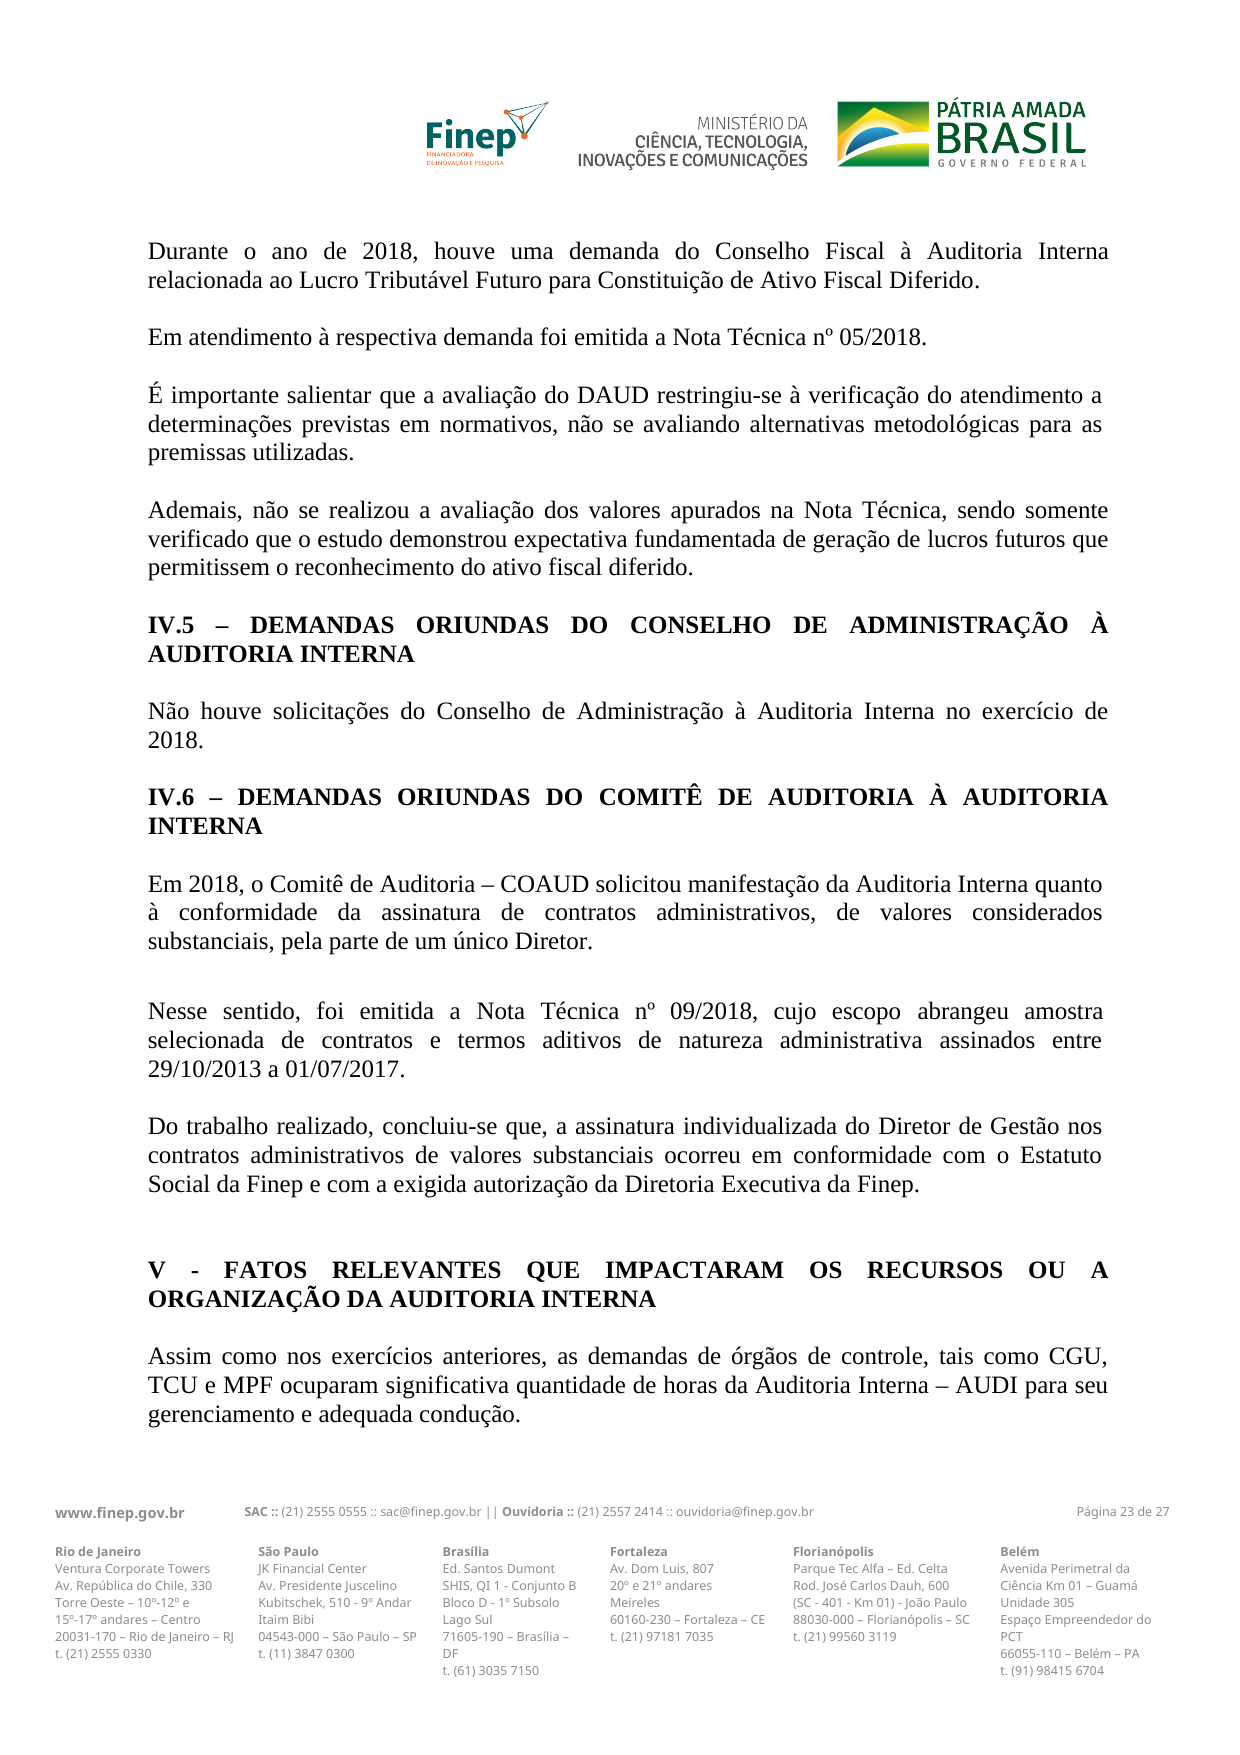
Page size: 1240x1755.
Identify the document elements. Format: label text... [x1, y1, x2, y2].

text IV.5 – DEMANDAS ORIUNDAS DO CONSELHO DE ADMINISTRAÇÃO À AUDITORIA INTERNA [148, 610, 1110, 667]
text Ademais, não se realizou a avaliação dos valores apurados na Nota Técnica, sendo somente verificado que o estudo demonstrou expectativa fundamentada de geração de lucros futuros que permitissem o reconhecimento do ativo fiscal diferido. [148, 495, 1110, 581]
text Em 2018, o Comitê de Auditoria – COAUD solicitou manifestação da Auditoria Interna quanto à conformidade da assinatura de contratos administrativos, de valores considerados substanciais, pela parte de um único Diretor. [148, 869, 1103, 955]
text Em atendimento à respectiva demanda foi emitida a Nota Técnica nº 05/2018. [148, 322, 1103, 351]
text V - FATOS RELEVANTES QUE IMPACTARAM OS RECURSOS OU A ORGANIZAÇÃO DA AUDITORIA INTERNA [148, 1255, 1110, 1312]
text Durante o ano de 2018, houve uma demanda do Conselho Fiscal à Auditoria Interna relacionada ao Lucro Tributável Futuro para Constituição de Ativo Fiscal Diferido. [148, 236, 1110, 294]
text Não houve solicitações do Conselho de Administração à Auditoria Interna no exercício de 2018. [148, 696, 1110, 754]
text IV.6 – DEMANDAS ORIUNDAS DO COMITÊ DE AUDITORIA À AUDITORIA INTERNA [148, 782, 1110, 840]
text É importante salientar que a avaliação do DAUD restringiu-se à verificação do atendimento a determinações previstas em normativos, não se avaliando alternativas metodológicas para as premissas utilizadas. [148, 380, 1103, 466]
text Do trabalho realizado, concluiu-se que, a assinatura individualizada do Diretor de Gestão nos contratos administrativos de valores substanciais ocorreu em conformidade com o Estatuto Social da Finep e com a exigida autorização da Diretoria Executiva da Finep. [148, 1111, 1103, 1197]
text Assim como nos exercícios anteriores, as demandas de órgãos de controle, tais como CGU, TCU e MPF ocuparam significativa quantidade de horas da Auditoria Interna – AUDI para seu gerenciamento e adequada condução. [148, 1341, 1110, 1427]
text Nesse sentido, foi emitida a Nota Técnica nº 09/2018, cujo escopo abrangeu amostra selecionada de contratos e termos aditivos de natureza administrativa assinados entre 29/10/2013 a 01/07/2017. [148, 996, 1103, 1082]
